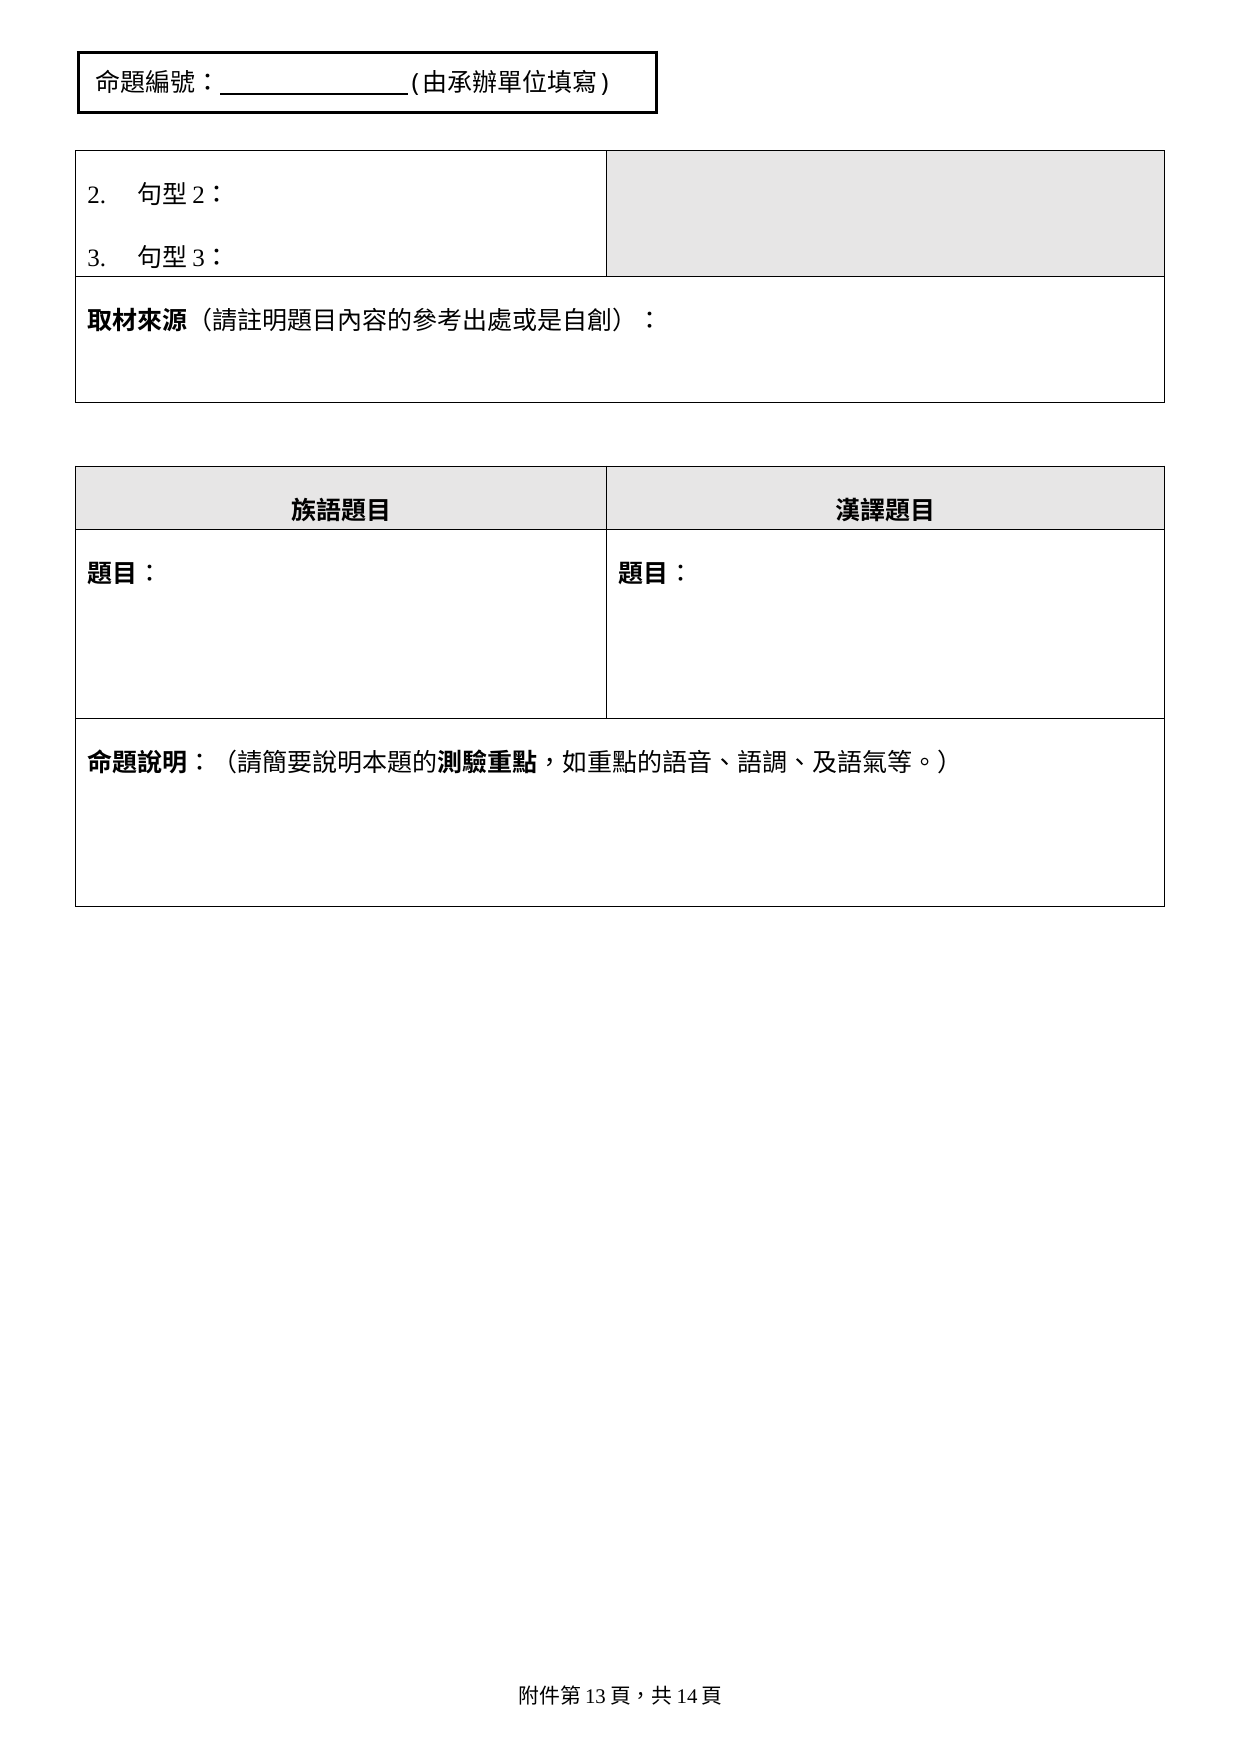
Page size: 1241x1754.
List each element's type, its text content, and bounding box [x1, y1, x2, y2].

table_cell 漢譯題目 [607, 467, 1164, 529]
table_cell 族語題目 [76, 467, 606, 529]
table_cell 命題說明：（請簡要說明本題的測驗重點，如重點的語音、語調、及語氣等。） [76, 719, 1164, 906]
table_cell [76, 403, 1164, 466]
table_cell 取材來源（請註明題目內容的參考出處或是自創）： [76, 277, 1164, 402]
table_cell 句型結構（請寫出特殊語音或音韻結構或者語氣發生變化的句子；至少3種不同句型）： 句型1： 句型2： 句型3： [76, 151, 606, 276]
table_cell [607, 151, 1164, 276]
table_cell 題目： [76, 530, 606, 718]
table_cell 題目： [607, 530, 1164, 718]
